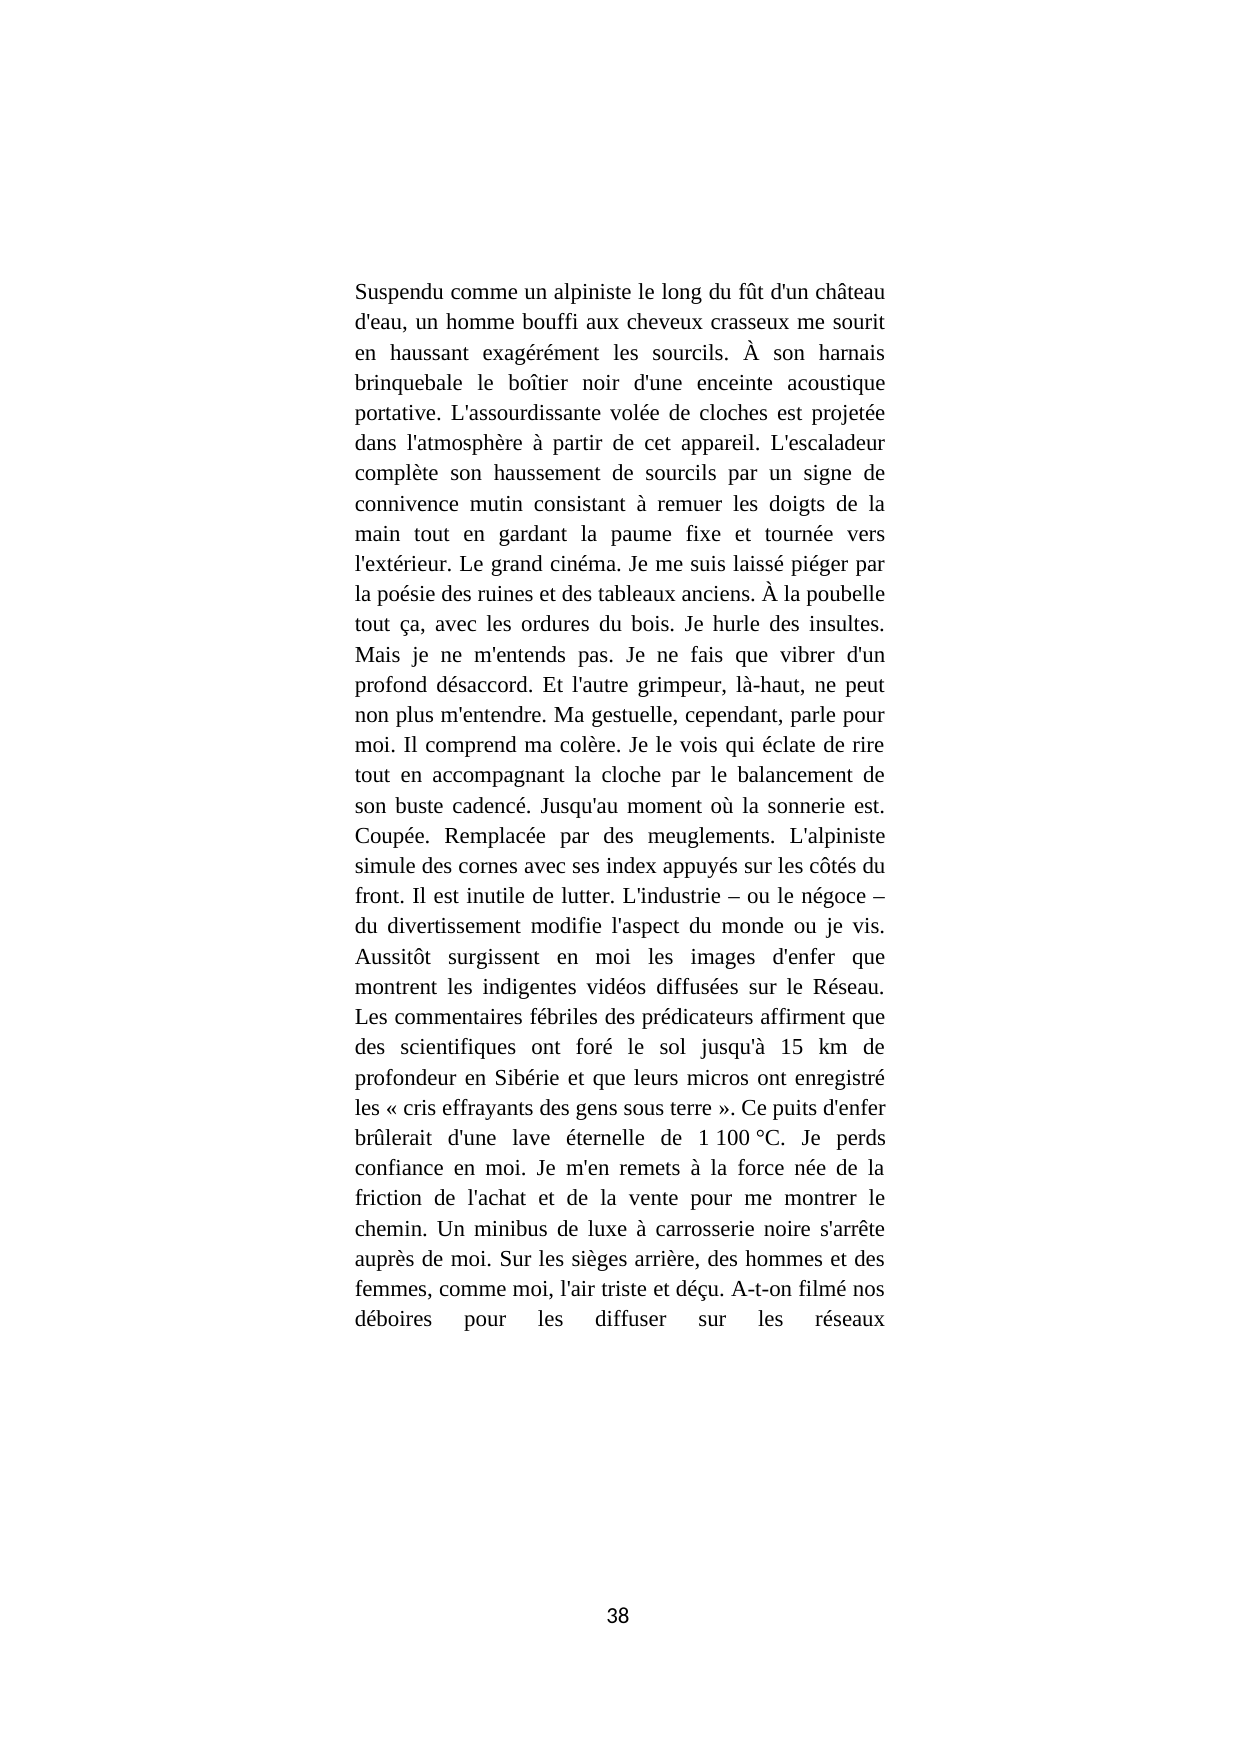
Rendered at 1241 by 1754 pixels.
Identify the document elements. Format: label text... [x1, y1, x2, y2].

text Suspendu comme un alpiniste le long du fût d'un château d'eau, un homme bouffi aux cheveux crasseux me sourit en haussant exagérément les sourcils. À son harnais brinquebale le boîtier noir d'une enceinte acoustique portative. L'assourdissante volée de cloches est projetée dans l'atmosphère à partir de cet appareil. L'escaladeur complète son haussement de sourcils par un signe de connivence mutin consistant à remuer les doigts de la main tout en gardant la paume fixe et tournée vers l'extérieur. Le grand cinéma. Je me suis laissé piéger par la poésie des ruines et des tableaux anciens. À la poubelle tout ça, avec les ordures du bois. Je hurle des insultes. Mais je ne m'entends pas. Je ne fais que vibrer d'un profond désaccord. Et l'autre grimpeur, là-haut, ne peut non plus m'entendre. Ma gestuelle, cependant, parle pour moi. Il comprend ma colère. Je le vois qui éclate de rire tout en accompagnant la cloche par le balancement de son buste cadencé. Jusqu'au moment où la sonnerie est. Coupée. Remplacée par des meuglements. L'alpiniste simule des cornes avec ses index appuyés sur les côtés du front. Il est inutile de lutter. L'industrie – ou le négoce – du divertissement modifie l'aspect du monde ou je vis. Aussitôt surgissent en moi les images d'enfer que montrent les indigentes vidéos diffusées sur le Réseau. Les commentaires fébriles des prédicateurs affirment que des scientifiques ont foré le sol jusqu'à 15 km de profondeur en Sibérie et que leurs micros ont enregistré les « cris effrayants des gens sous terre ». Ce puits d'enfer brûlerait d'une lave éternelle de 1 100 °C. Je perds confiance en moi. Je m'en remets à la force née de la friction de l'achat et de la vente pour me montrer le chemin. Un minibus de luxe à carrosserie noire s'arrête auprès de moi. Sur les sièges arrière, des hommes et des femmes, comme moi, l'air triste et déçu. A-t-on filmé nos déboires pour les diffuser sur les réseaux [354, 278, 886, 1332]
